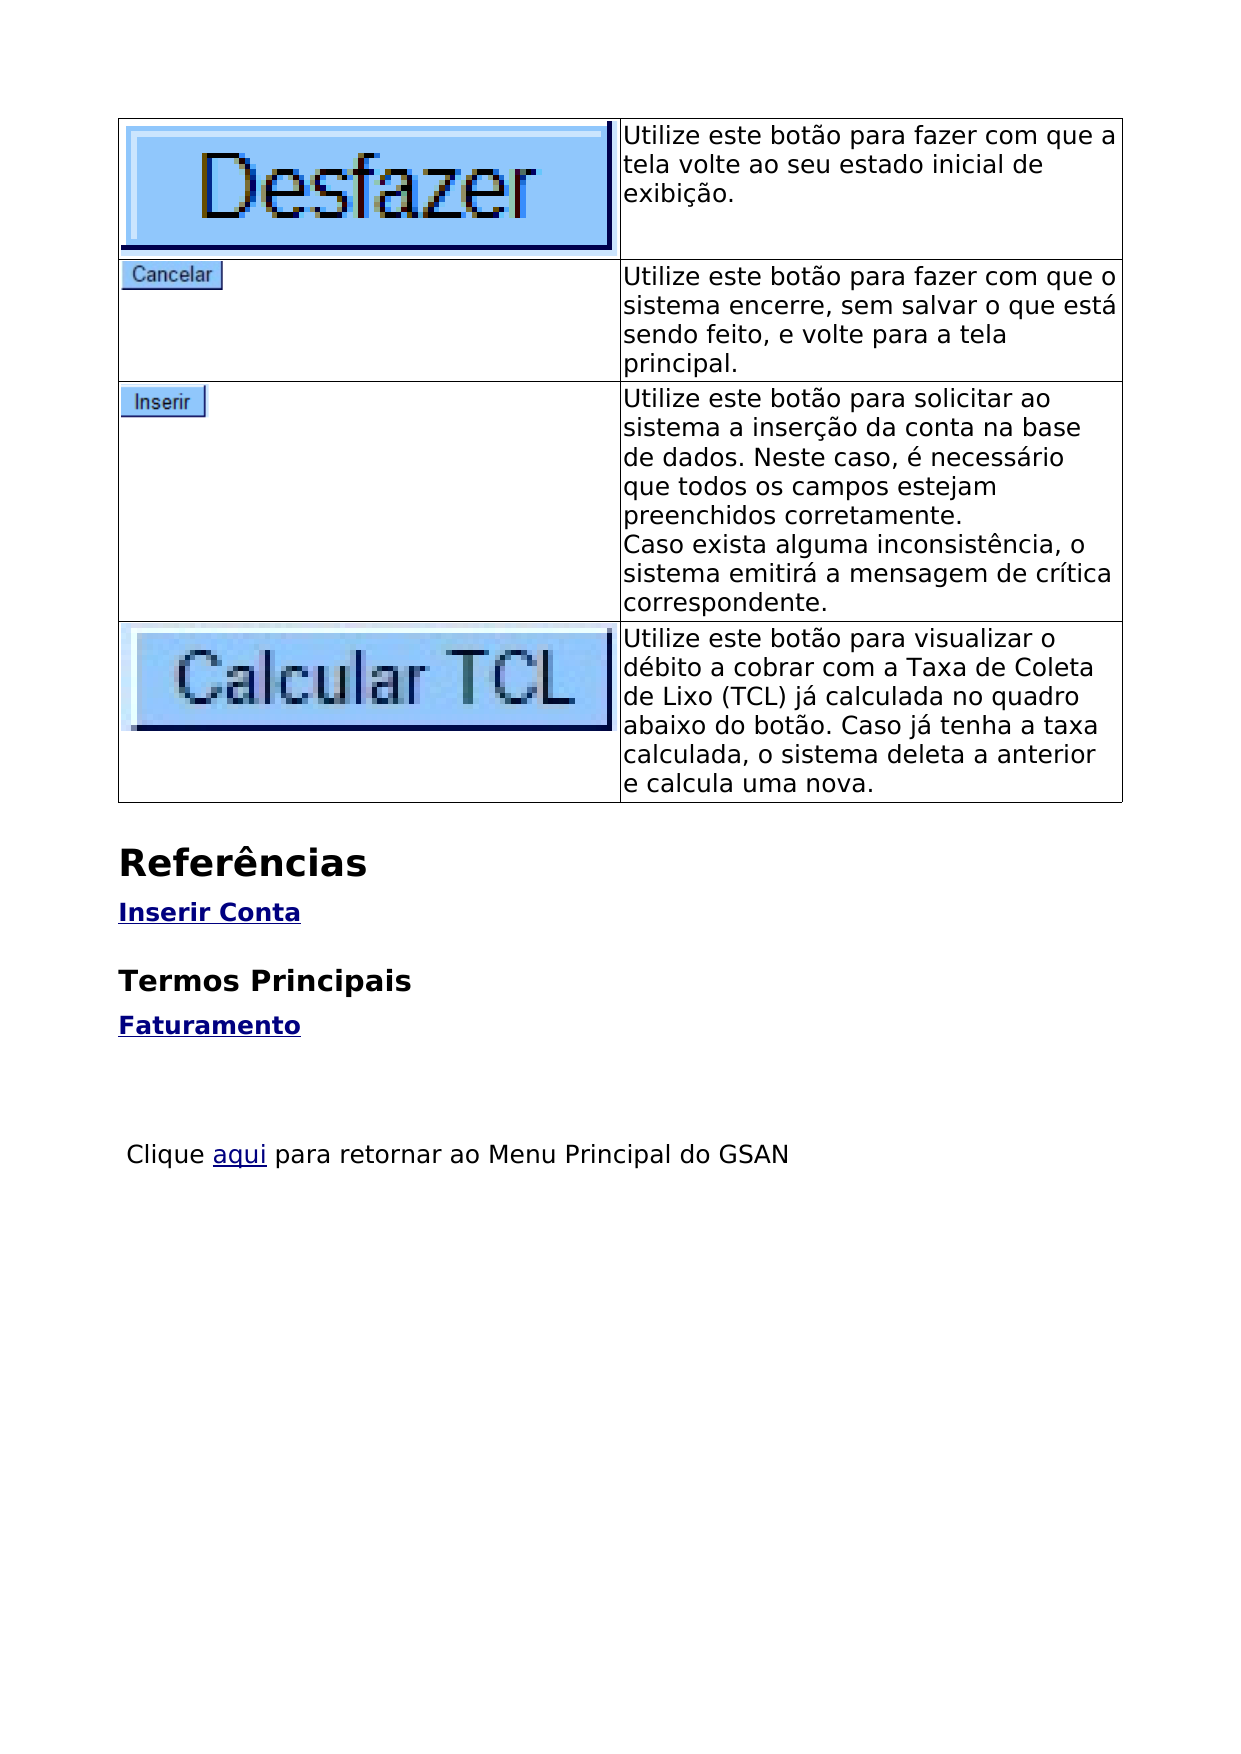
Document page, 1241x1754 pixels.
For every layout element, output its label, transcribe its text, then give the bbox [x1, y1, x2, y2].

table_cell [119, 382, 620, 621]
table_cell [119, 119, 620, 259]
table_cell Utilize este botão para visualizar o débito a cobrar com a Taxa de Coleta de Lixo (TCL) já calculada no quadro abaixo do botão. Caso já tenha a taxa calculada, o sistema deleta a anterior e calcula uma nova. [621, 622, 1122, 802]
table_cell [119, 260, 620, 381]
picture [121, 121, 618, 256]
text Clique aqui para retornar ao Menu Principal do GSAN [118, 1052, 1122, 1169]
picture [121, 261, 223, 290]
subtitle Termos Principais [118, 964, 1122, 998]
picture [121, 384, 209, 419]
text Inserir Conta [118, 898, 1122, 927]
table_cell Utilize este botão para fazer com que a tela volte ao seu estado inicial de exibição. [621, 119, 1122, 259]
subtitle Referências [118, 842, 1122, 885]
text Faturamento [118, 1011, 1122, 1040]
table_cell Utilize este botão para solicitar ao sistema a inserção da conta na base de dados. Neste caso, é necessário que todos os campos estejam preenchidos corretamente. Caso exista alguma inconsistência, o sistema emitirá a mensagem de crítica correspondente. [621, 382, 1122, 621]
table_cell Utilize este botão para fazer com que o sistema encerre, sem salvar o que está sendo feito, e volte para a tela principal. [621, 260, 1122, 381]
picture [121, 623, 618, 731]
table_cell [119, 622, 620, 802]
